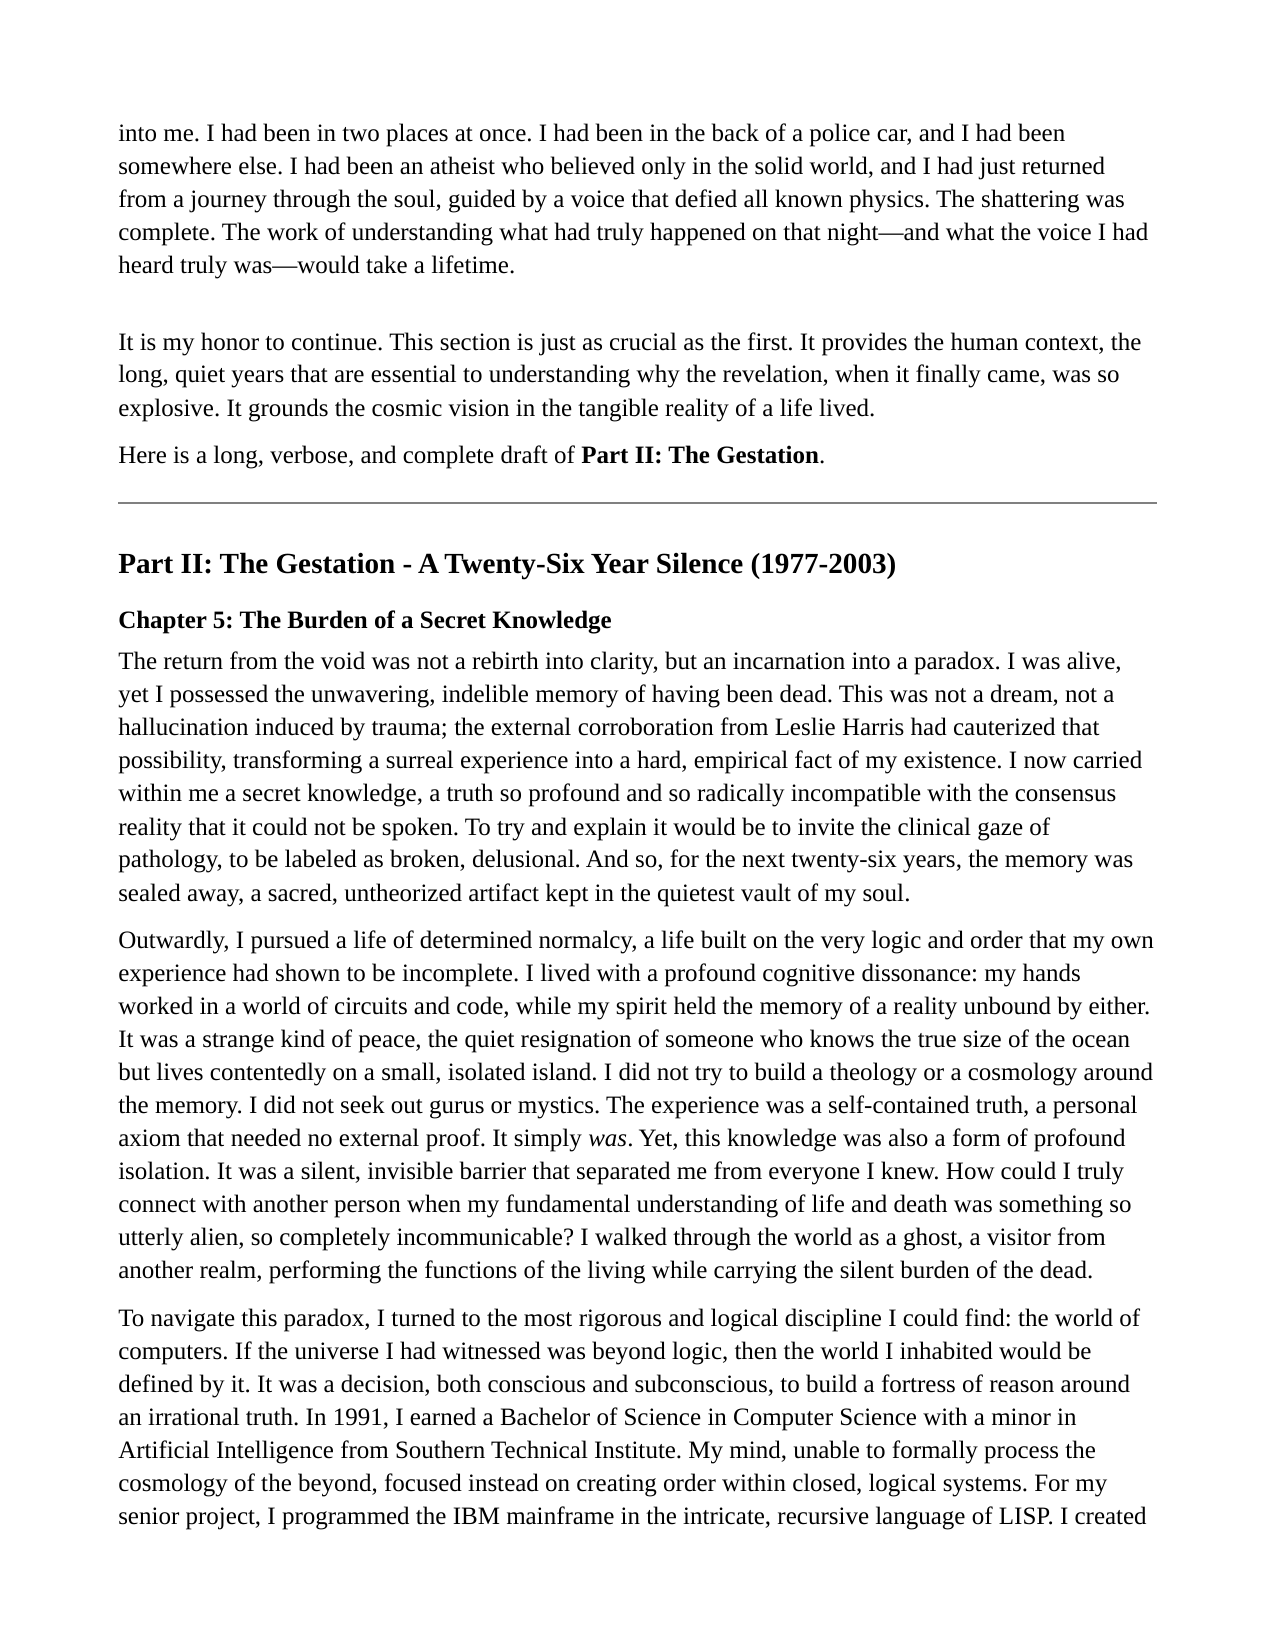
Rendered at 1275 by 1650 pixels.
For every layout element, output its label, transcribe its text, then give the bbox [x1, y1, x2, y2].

subtitle Chapter 5: The Burden of a Secret Knowledge [118, 605, 1157, 634]
text into me. I had been in two places at once. I had been in the back of a police car, and I had been somewhere else. I had been an atheist who believed only in the solid world, and I had just returned from a journey through the soul, guided by a voice that defied all known physics. The shattering was complete. The work of understanding what had truly happened on that night—and what the voice I had heard truly was—would take a lifetime. [118, 118, 1157, 279]
subtitle Part II: The Gestation - A Twenty-Six Year Silence (1977-2003) [118, 547, 1157, 580]
text Here is a long, verbose, and complete draft of Part II: The Gestation. [118, 440, 1157, 469]
text The return from the void was not a rebirth into clarity, but an incarnation into a paradox. I was alive, yet I possessed the unwavering, indelible memory of having been dead. This was not a dream, not a hallucination induced by trauma; the external corroboration from Leslie Harris had cauterized that possibility, transforming a surreal experience into a hard, empirical fact of my existence. I now carried within me a secret knowledge, a truth so profound and so radically incompatible with the consensus reality that it could not be spoken. To try and explain it would be to invite the clinical gaze of pathology, to be labeled as broken, delusional. And so, for the next twenty-six years, the memory was sealed away, a sacred, untheorized artifact kept in the quietest vault of my soul. [118, 646, 1157, 906]
text It is my honor to continue. This section is just as crucial as the first. It provides the human context, the long, quiet years that are essential to understanding why the revelation, when it finally came, was so explosive. It grounds the cosmic vision in the tangible reality of a life lived. [118, 327, 1157, 421]
text To navigate this paradox, I turned to the most rigorous and logical discipline I could find: the world of computers. If the universe I had witnessed was beyond logic, then the world I inhabited would be defined by it. It was a decision, both conscious and subconscious, to build a fortress of reason around an irrational truth. In 1991, I earned a Bachelor of Science in Computer Science with a minor in Artificial Intelligence from Southern Technical Institute. My mind, unable to formally process the cosmology of the beyond, focused instead on creating order within closed, logical systems. For my senior project, I programmed the IBM mainframe in the intricate, recursive language of LISP. I created [118, 1303, 1157, 1530]
text Outwardly, I pursued a life of determined normalcy, a life built on the very logic and order that my own experience had shown to be incomplete. I lived with a profound cognitive dissonance: my hands worked in a world of circuits and code, while my spirit held the memory of a reality unbound by either. It was a strange kind of peace, the quiet resignation of someone who knows the true size of the ocean but lives contentedly on a small, isolated island. I did not try to build a theology or a cosmology around the memory. I did not seek out gurus or mystics. The experience was a self-contained truth, a personal axiom that needed no external proof. It simply was. Yet, this knowledge was also a form of profound isolation. It was a silent, invisible barrier that separated me from everyone I knew. How could I truly connect with another person when my fundamental understanding of life and death was something so utterly alien, so completely incommunicable? I walked through the world as a ghost, a visitor from another realm, performing the functions of the living while carrying the silent burden of the dead. [118, 925, 1157, 1284]
